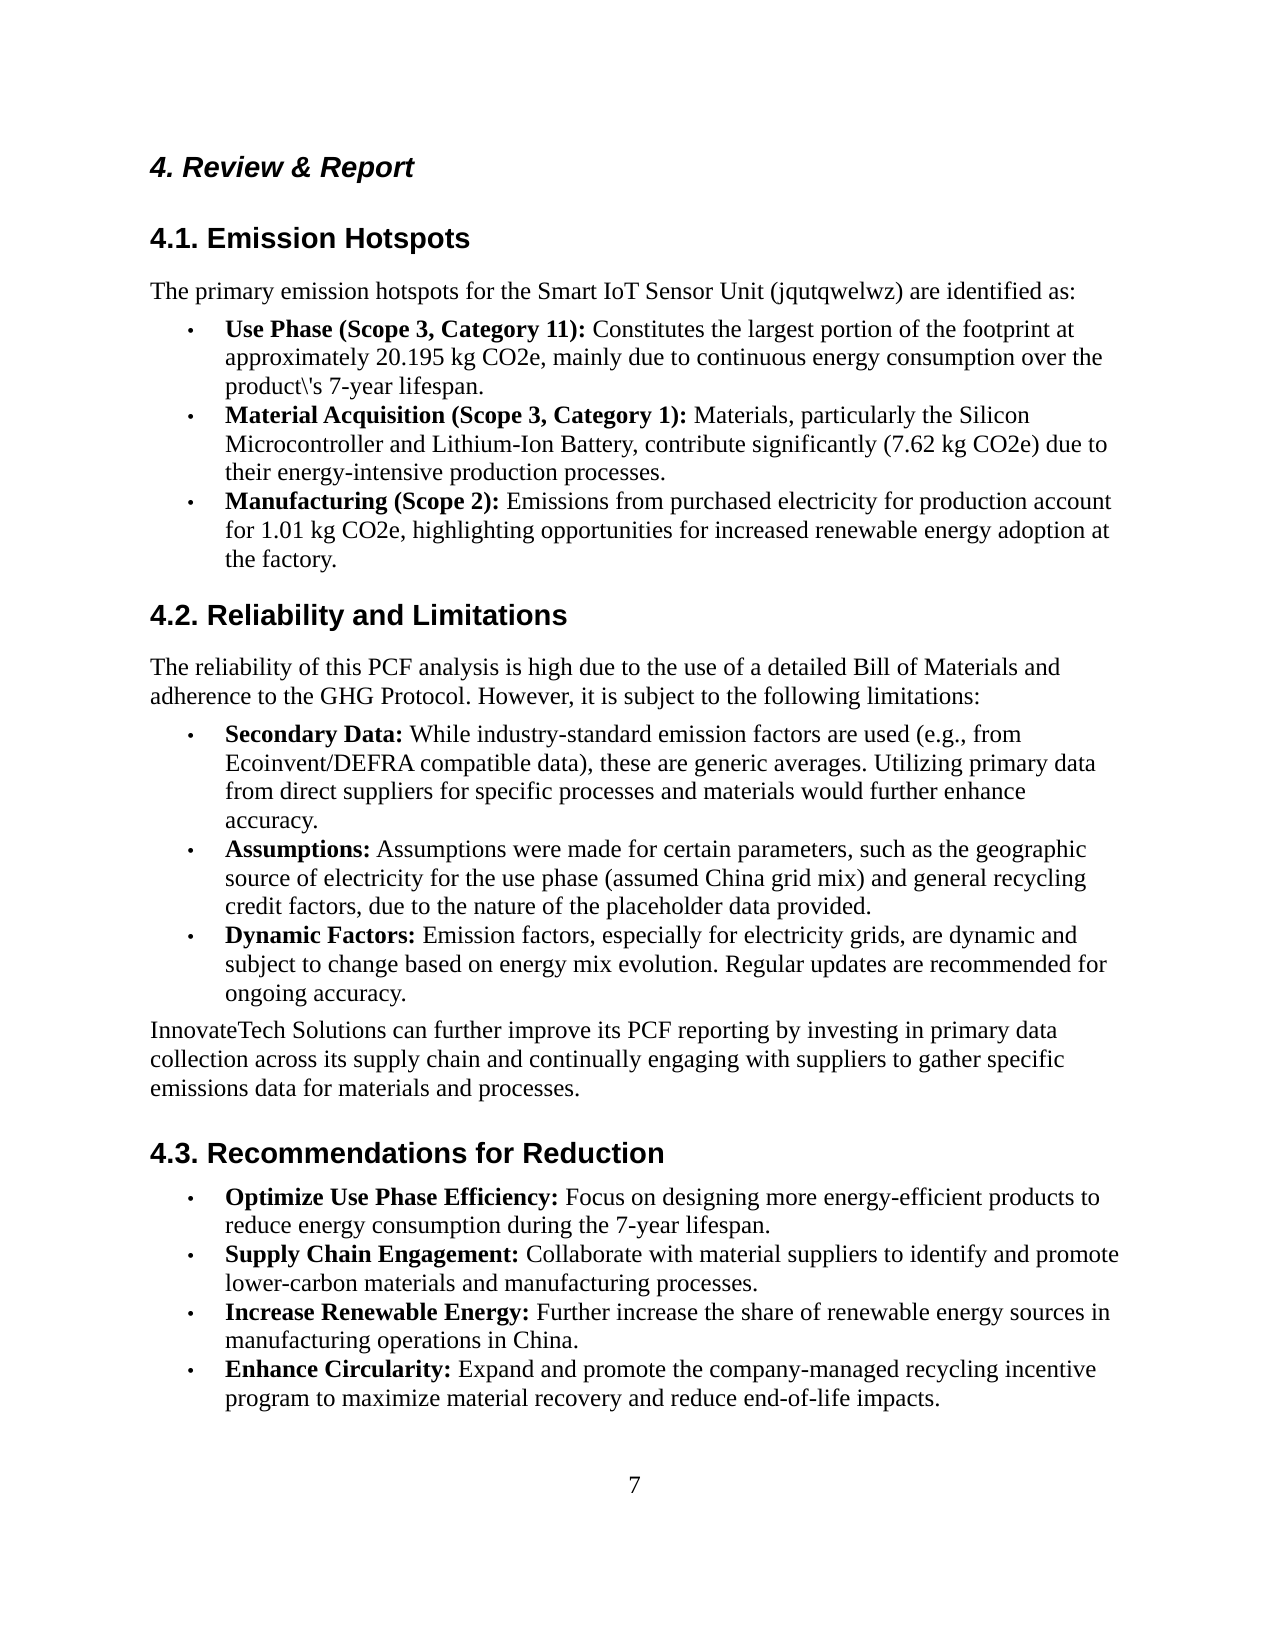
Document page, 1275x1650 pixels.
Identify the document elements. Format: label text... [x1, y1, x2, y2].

list Secondary Data: While industry-standard emission factors are used (e.g., from Ecoinvent/DEFRA compatible data), these are generic averages. Utilizing primary data from direct suppliers for specific processes and materials would further enhance accuracy. [187, 719, 1125, 834]
text The primary emission hotspots for the Smart IoT Sensor Unit (jqutqwelwz) are identified as: [150, 276, 1125, 305]
subtitle 4.1. Emission Hotspots [150, 221, 1125, 254]
list Optimize Use Phase Efficiency: Focus on designing more energy-efficient products to reduce energy consumption during the 7-year lifespan. [187, 1182, 1125, 1239]
list Increase Renewable Energy: Further increase the share of renewable energy sources in manufacturing operations in China. [187, 1297, 1125, 1354]
list Dynamic Factors: Emission factors, especially for electricity grids, are dynamic and subject to change based on energy mix evolution. Regular updates are recommended for ongoing accuracy. [187, 920, 1125, 1006]
list Use Phase (Scope 3, Category 11): Constitutes the largest portion of the footprint at approximately 20.195 kg CO2e, mainly due to continuous energy consumption over the product\'s 7-year lifespan. [187, 314, 1125, 400]
subtitle 4.2. Reliability and Limitations [150, 597, 1125, 631]
list Assumptions: Assumptions were made for certain parameters, such as the geographic source of electricity for the use phase (assumed China grid mix) and general recycling credit factors, due to the nature of the placeholder data provided. [187, 834, 1125, 920]
subtitle 4. Review & Report [150, 150, 1125, 183]
text InnovateTech Solutions can further improve its PCF reporting by investing in primary data collection across its supply chain and continually engaging with suppliers to gather specific emissions data for materials and processes. [150, 1015, 1125, 1102]
list Enhance Circularity: Expand and promote the company-managed recycling incentive program to maximize material recovery and reduce end-of-life impacts. [187, 1354, 1125, 1412]
list Manufacturing (Scope 2): Emissions from purchased electricity for production account for 1.01 kg CO2e, highlighting opportunities for increased renewable energy adoption at the factory. [187, 486, 1125, 572]
list Material Acquisition (Scope 3, Category 1): Materials, particularly the Silicon Microcontroller and Lithium-Ion Battery, contribute significantly (7.62 kg CO2e) due to their energy-intensive production processes. [187, 400, 1125, 486]
list Supply Chain Engagement: Collaborate with material suppliers to identify and promote lower-carbon materials and manufacturing processes. [187, 1239, 1125, 1297]
subtitle 4.3. Recommendations for Reduction [150, 1136, 1125, 1169]
text The reliability of this PCF analysis is high due to the use of a detailed Bill of Materials and adherence to the GHG Protocol. However, it is subject to the following limitations: [150, 652, 1125, 710]
